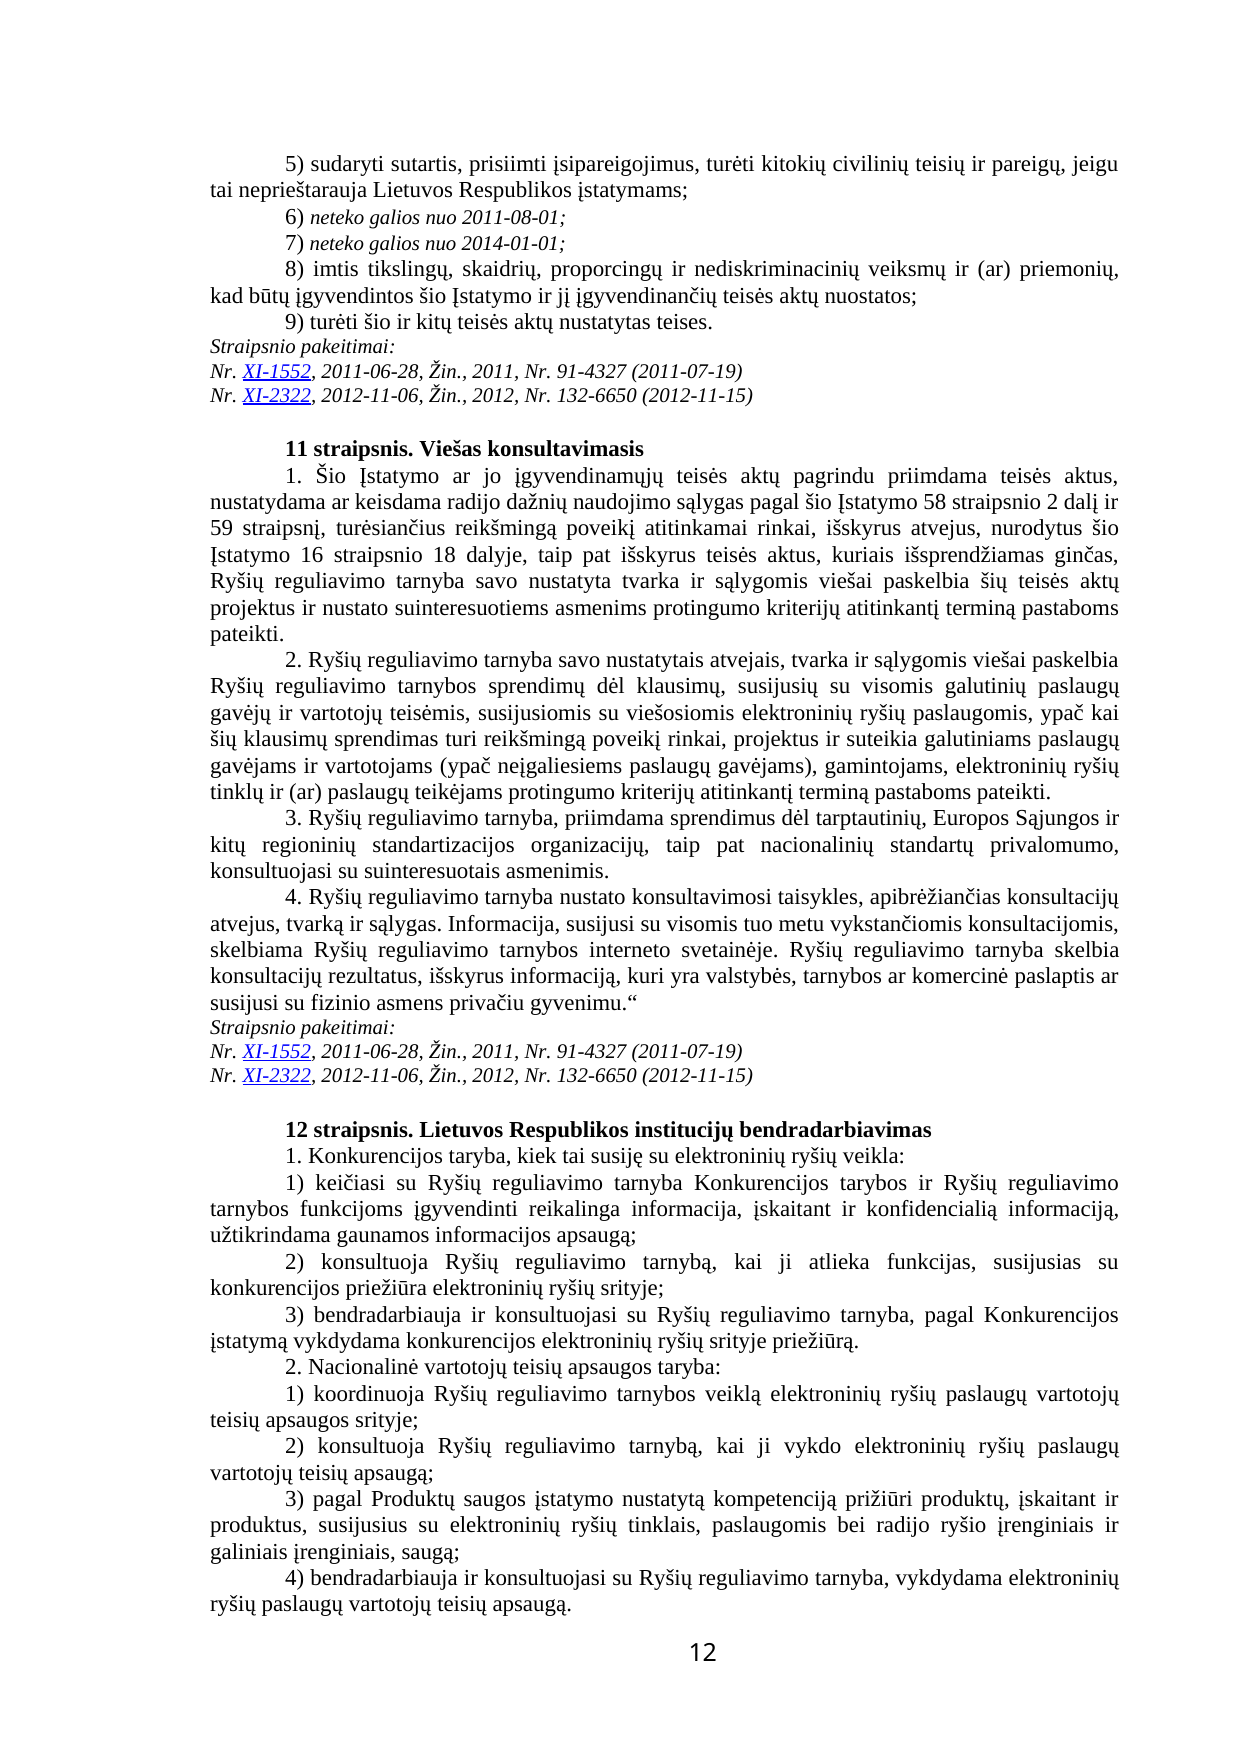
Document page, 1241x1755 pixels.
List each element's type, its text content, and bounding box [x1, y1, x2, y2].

text 4. Ryšių reguliavimo tarnyba nustato konsultavimosi taisykles, apibrėžiančias konsultacijų atvejus, tvarką ir sąlygas. Informacija, susijusi su visomis tuo metu vykstančiomis konsultacijomis, skelbiama Ryšių reguliavimo tarnybos interneto svetainėje. Ryšių reguliavimo tarnyba skelbia konsultacijų rezultatus, išskyrus informaciją, kuri yra valstybės, tarnybos ar komercinė paslaptis ar susijusi su fizinio asmens privačiu gyvenimu.“ [210, 883, 1120, 1015]
text 11 straipsnis. Viešas konsultavimasis [210, 435, 1120, 462]
text Nr. XI-2322, 2012-11-06, Žin., 2012, Nr. 132-6650 (2012-11-15) [210, 1063, 1120, 1087]
text 1) keičiasi su Ryšių reguliavimo tarnyba Konkurencijos tarybos ir Ryšių reguliavimo tarnybos funkcijoms įgyvendinti reikalinga informacija, įskaitant ir konfidencialią informaciją, užtikrindama gaunamos informacijos apsaugą; [210, 1169, 1120, 1248]
text 3. Ryšių reguliavimo tarnyba, priimdama sprendimus dėl tarptautinių, Europos Sąjungos ir kitų regioninių standartizacijos organizacijų, taip pat nacionalinių standartų privalomumo, konsultuojasi su suinteresuotais asmenimis. [210, 804, 1120, 883]
text 2. Nacionalinė vartotojų teisių apsaugos taryba: [210, 1353, 1120, 1380]
text 2. Ryšių reguliavimo tarnyba savo nustatytais atvejais, tvarka ir sąlygomis viešai paskelbia Ryšių reguliavimo tarnybos sprendimų dėl klausimų, susijusių su visomis galutinių paslaugų gavėjų ir vartotojų teisėmis, susijusiomis su viešosiomis elektroninių ryšių paslaugomis, ypač kai šių klausimų sprendimas turi reikšmingą poveikį rinkai, projektus ir suteikia galutiniams paslaugų gavėjams ir vartotojams (ypač neįgaliesiems paslaugų gavėjams), gamintojams, elektroninių ryšių tinklų ir (ar) paslaugų teikėjams protingumo kriterijų atitinkantį terminą pastaboms pateikti. [210, 646, 1120, 804]
text 1. Konkurencijos taryba, kiek tai susiję su elektroninių ryšių veikla: [210, 1142, 1120, 1169]
text 2) konsultuoja Ryšių reguliavimo tarnybą, kai ji atlieka funkcijas, susijusias su konkurencijos priežiūra elektroninių ryšių srityje; [210, 1248, 1120, 1301]
text 6) neteko galios nuo 2011-08-01; [210, 203, 1120, 229]
text 2) konsultuoja Ryšių reguliavimo tarnybą, kai ji vykdo elektroninių ryšių paslaugų vartotojų teisių apsaugą; [210, 1432, 1120, 1485]
text 12 straipsnis. Lietuvos Respublikos institucijų bendradarbiavimas [285, 1116, 1120, 1142]
text 1. Šio Įstatymo ar jo įgyvendinamųjų teisės aktų pagrindu priimdama teisės aktus, nustatydama ar keisdama radijo dažnių naudojimo sąlygas pagal šio Įstatymo 58 straipsnio 2 dalį ir 59 straipsnį, turėsiančius reikšmingą poveikį atitinkamai rinkai, išskyrus atvejus, nurodytus šio Įstatymo 16 straipsnio 18 dalyje, taip pat išskyrus teisės aktus, kuriais išsprendžiamas ginčas, Ryšių reguliavimo tarnyba savo nustatyta tvarka ir sąlygomis viešai paskelbia šių teisės aktų projektus ir nustato suinteresuotiems asmenims protingumo kriterijų atitinkantį terminą pastaboms pateikti. [210, 462, 1120, 646]
text 3) pagal Produktų saugos įstatymo nustatytą kompetenciją prižiūri produktų, įskaitant ir produktus, susijusius su elektroninių ryšių tinklais, paslaugomis bei radijo ryšio įrenginiais ir galiniais įrenginiais, saugą; [210, 1485, 1120, 1564]
text 3) bendradarbiauja ir konsultuojasi su Ryšių reguliavimo tarnyba, pagal Konkurencijos įstatymą vykdydama konkurencijos elektroninių ryšių srityje priežiūrą. [210, 1301, 1120, 1353]
text Nr. XI-1552, 2011-06-28, Žin., 2011, Nr. 91-4327 (2011-07-19) [210, 358, 1120, 383]
text Nr. XI-1552, 2011-06-28, Žin., 2011, Nr. 91-4327 (2011-07-19) [210, 1039, 1120, 1063]
text 1) koordinuoja Ryšių reguliavimo tarnybos veiklą elektroninių ryšių paslaugų vartotojų teisių apsaugos srityje; [210, 1380, 1120, 1432]
text 4) bendradarbiauja ir konsultuojasi su Ryšių reguliavimo tarnyba, vykdydama elektroninių ryšių paslaugų vartotojų teisių apsaugą. [210, 1564, 1120, 1617]
text Straipsnio pakeitimai: [210, 334, 1120, 358]
text Straipsnio pakeitimai: [210, 1015, 1120, 1039]
text 9) turėti šio ir kitų teisės aktų nustatytas teises. [210, 308, 1120, 334]
text 8) imtis tikslingų, skaidrių, proporcingų ir nediskriminacinių veiksmų ir (ar) priemonių, kad būtų įgyvendintos šio Įstatymo ir jį įgyvendinančių teisės aktų nuostatos; [210, 255, 1120, 308]
text Nr. XI-2322, 2012-11-06, Žin., 2012, Nr. 132-6650 (2012-11-15) [210, 383, 1120, 407]
text 7) neteko galios nuo 2014-01-01; [210, 229, 1120, 255]
text 5) sudaryti sutartis, prisiimti įsipareigojimus, turėti kitokių civilinių teisių ir pareigų, jeigu tai neprieštarauja Lietuvos Respublikos įstatymams; [210, 150, 1120, 203]
